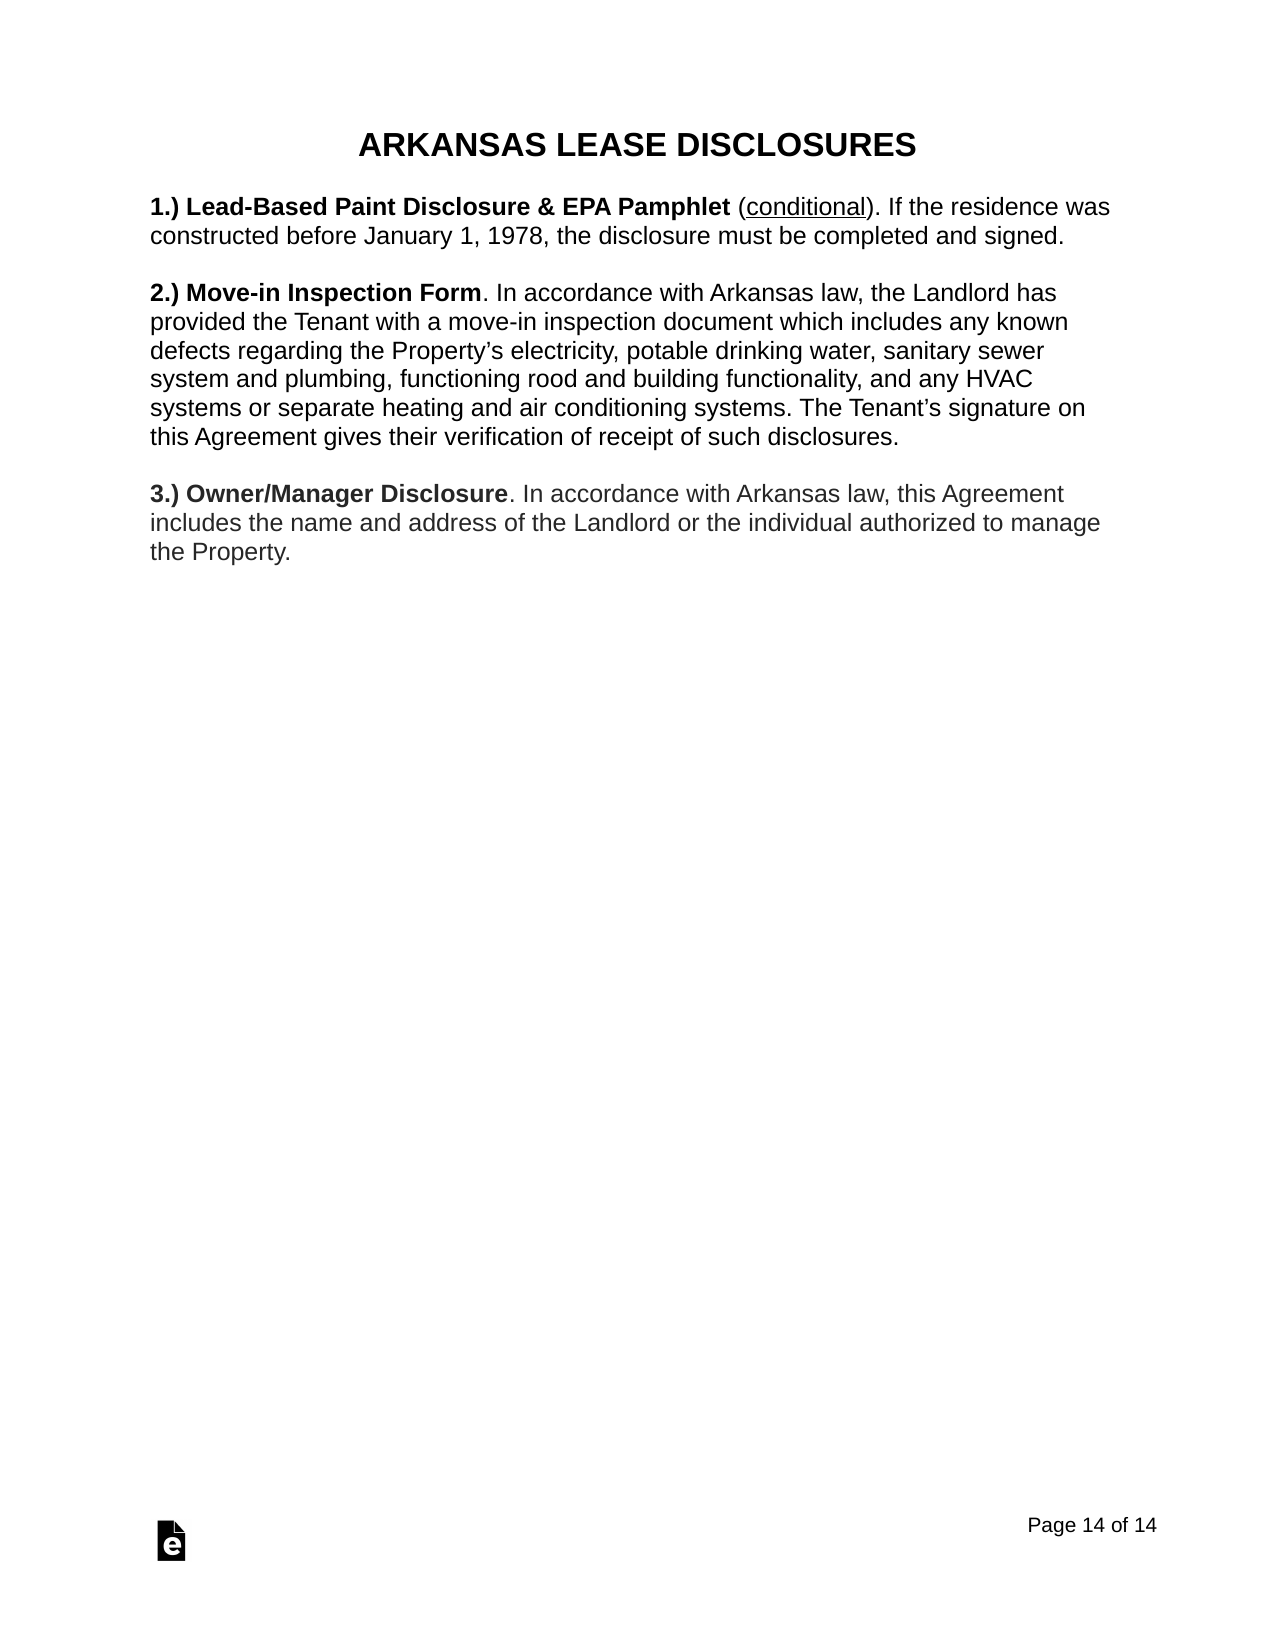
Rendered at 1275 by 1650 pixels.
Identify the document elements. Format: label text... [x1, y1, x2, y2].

text 3.) Owner/Manager Disclosure. In accordance with Arkansas law, this Agreement includes the name and address of the Landlord or the individual authorized to manage the Property. [150, 479, 1125, 566]
text 1.) Lead-Based Paint Disclosure & EPA Pamphlet (conditional). If the residence was constructed before January 1, 1978, the disclosure must be completed and signed. [150, 192, 1125, 249]
text 2.) Move-in Inspection Form. In accordance with Arkansas law, the Landlord has provided the Tenant with a move-in inspection document which includes any known defects regarding the Property’s electricity, potable drinking water, sanitary sewer system and plumbing, functioning rood and building functionality, and any HVAC systems or separate heating and air conditioning systems. The Tenant’s signature on this Agreement gives their verification of receipt of such disclosures. [150, 278, 1125, 451]
text ARKANSAS LEASE DISCLOSURES [150, 125, 1125, 163]
